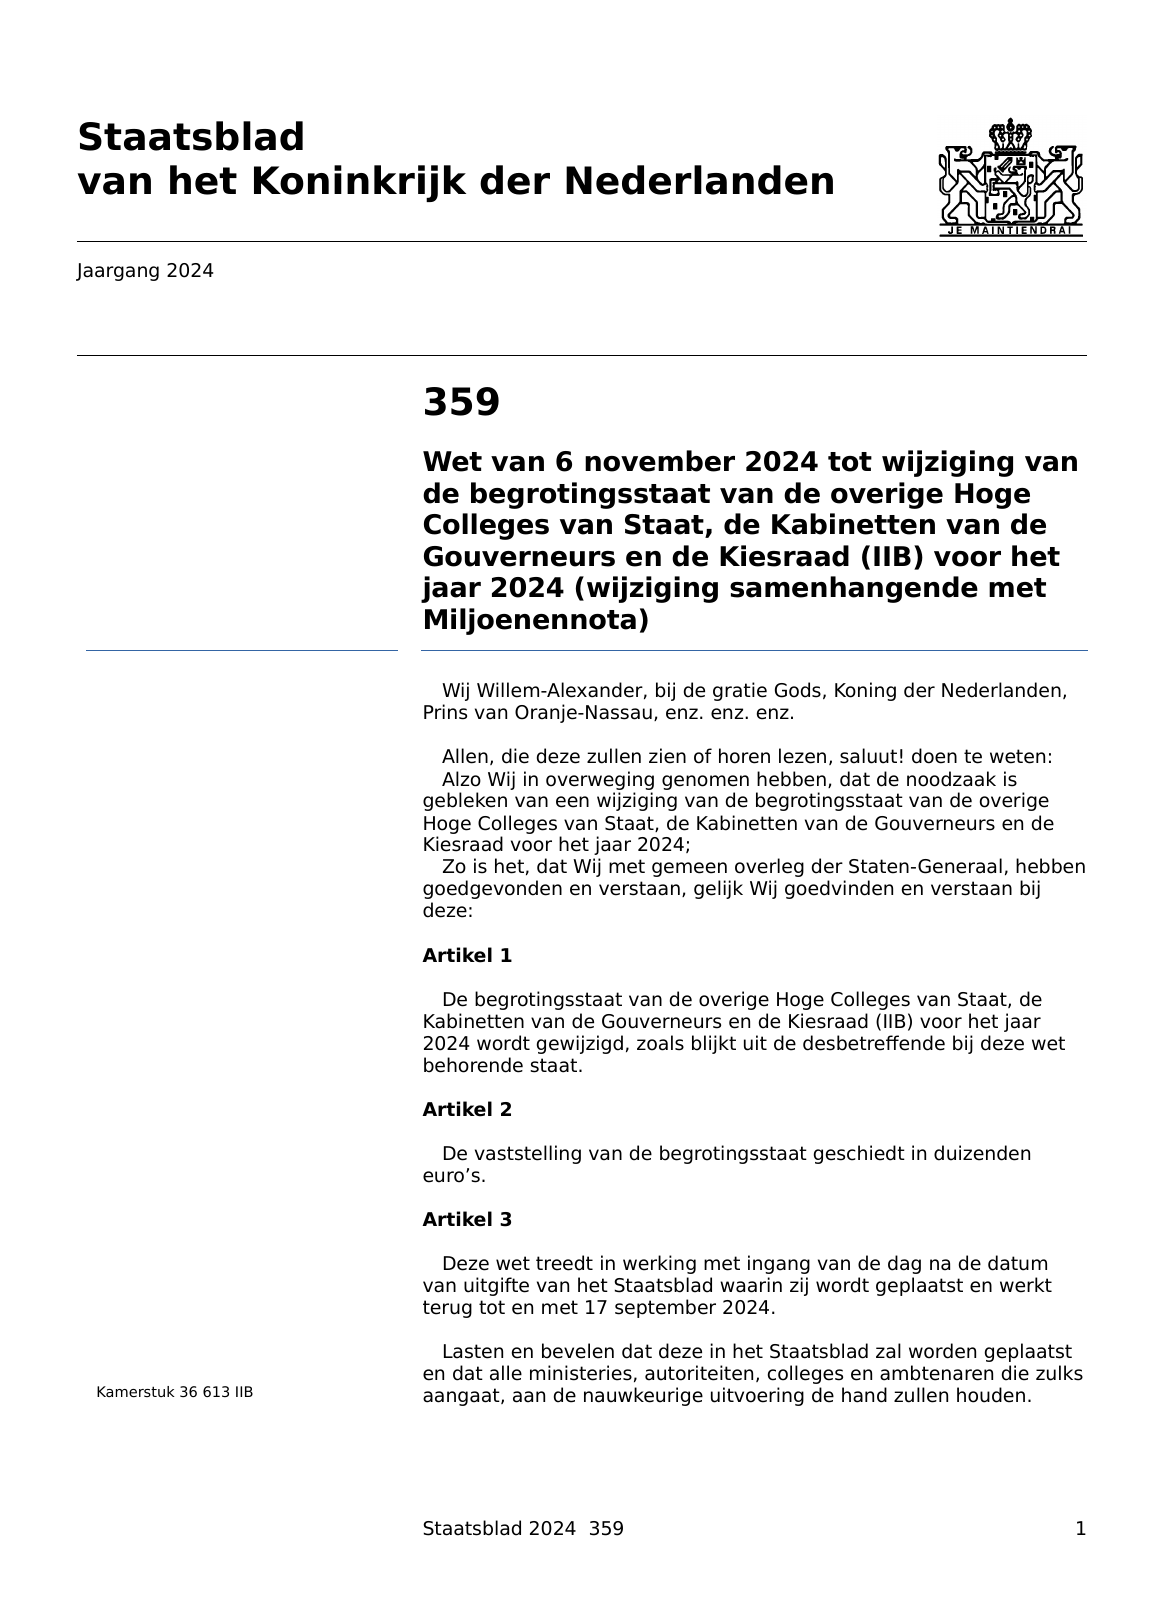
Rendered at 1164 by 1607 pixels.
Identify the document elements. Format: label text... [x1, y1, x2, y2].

subtitle Artikel 2 [422, 1099, 1087, 1121]
text De begrotingsstaat van de overige Hoge Colleges van Staat, de Kabinetten van de Gouverneurs en de Kiesraad (IIB) voor het jaar 2024 wordt gewijzigd, zoals blijkt uit de desbetreffende bij deze wet behorende staat. [422, 989, 1087, 1077]
table_header Staatsblad van het Koninkrijk der Nederlanden [77, 100, 886, 241]
subtitle Artikel 1 [422, 944, 1087, 966]
text Wij Willem-Alexander, bij de gratie Gods, Koning der Nederlanden, Prins van Oranje-Nassau, enz. enz. enz. [422, 680, 1087, 724]
picture [936, 115, 1087, 240]
text Zo is het, dat Wij met gemeen overleg der Staten-Generaal, hebben goedgevonden en verstaan, gelijk Wij goedvinden en verstaan bij deze: [422, 856, 1087, 922]
text Wet van 6 november 2024 tot wijziging van de begrotingsstaat van de overige Hoge Colleges van Staat, de Kabinetten van de Gouverneurs en de Kiesraad (IIB) voor het jaar 2024 (wijziging samenhangende met Miljoenennota) [422, 447, 1087, 636]
text Allen, die deze zullen zien of horen lezen, saluut! doen te weten: [422, 746, 1087, 768]
subtitle Artikel 3 [422, 1209, 1087, 1231]
table_header [886, 100, 1087, 241]
text Lasten en bevelen dat deze in het Staatsblad zal worden geplaatst en dat alle ministeries, autoriteiten, colleges en ambtenaren die zulks aangaat, aan de nauwkeurige uitvoering de hand zullen houden. [422, 1341, 1087, 1407]
text Deze wet treedt in werking met ingang van de dag na de datum van uitgifte van het Staatsblad waarin zij wordt geplaatst en werkt terug tot en met 17 september 2024. [422, 1253, 1087, 1319]
subtitle 359 [422, 381, 1087, 424]
text Kamerstuk 36 613 IIB [77, 1384, 396, 1401]
text Alzo Wij in overweging genomen hebben, dat de noodzaak is gebleken van een wijziging van de begrotingsstaat van de overige Hoge Colleges van Staat, de Kabinetten van de Gouverneurs en de Kiesraad voor het jaar 2024; [422, 768, 1087, 856]
text De vaststelling van de begrotingsstaat geschiedt in duizenden euro’s. [422, 1143, 1087, 1187]
table_cell Jaargang 2024 [77, 242, 1087, 355]
